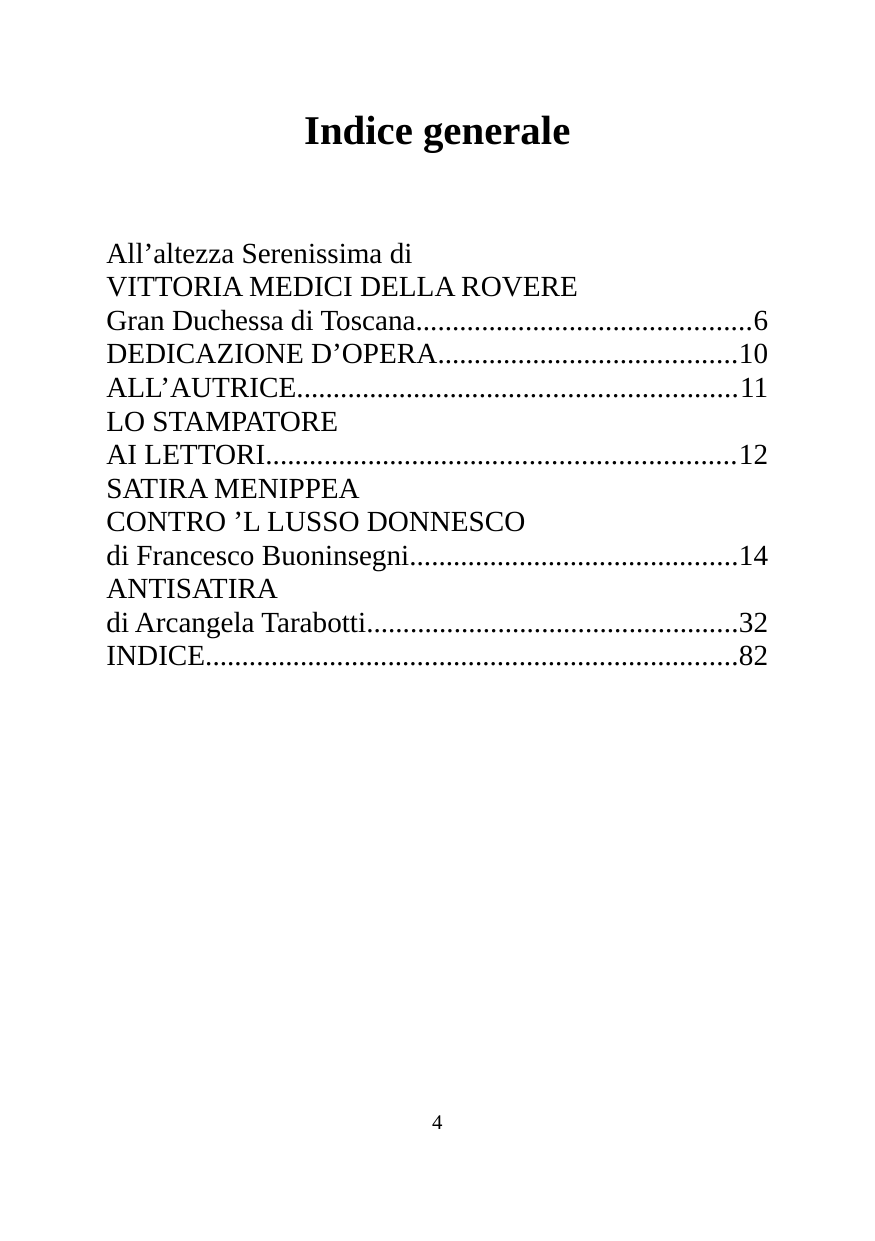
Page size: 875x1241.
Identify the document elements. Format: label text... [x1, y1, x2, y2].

text ANTISATIRA di Arcangela Tarabotti 32 [106, 571, 768, 638]
text SATIRA MENIPPEA CONTRO ’L LUSSO DONNESCO di Francesco Buoninsegni 14 [106, 471, 768, 571]
text ALL’AUTRICE 11 [106, 370, 768, 404]
text DEDICAZIONE D’OPERA 10 [106, 337, 768, 370]
text INDICE 82 [106, 638, 768, 672]
text All’altezza Serenissima di VITTORIA MEDICI DELLA ROVERE Gran Duchessa di Toscana 6 [106, 236, 768, 337]
text LO STAMPATORE AI LETTORI 12 [106, 404, 768, 471]
subtitle Indice generale [106, 106, 768, 153]
